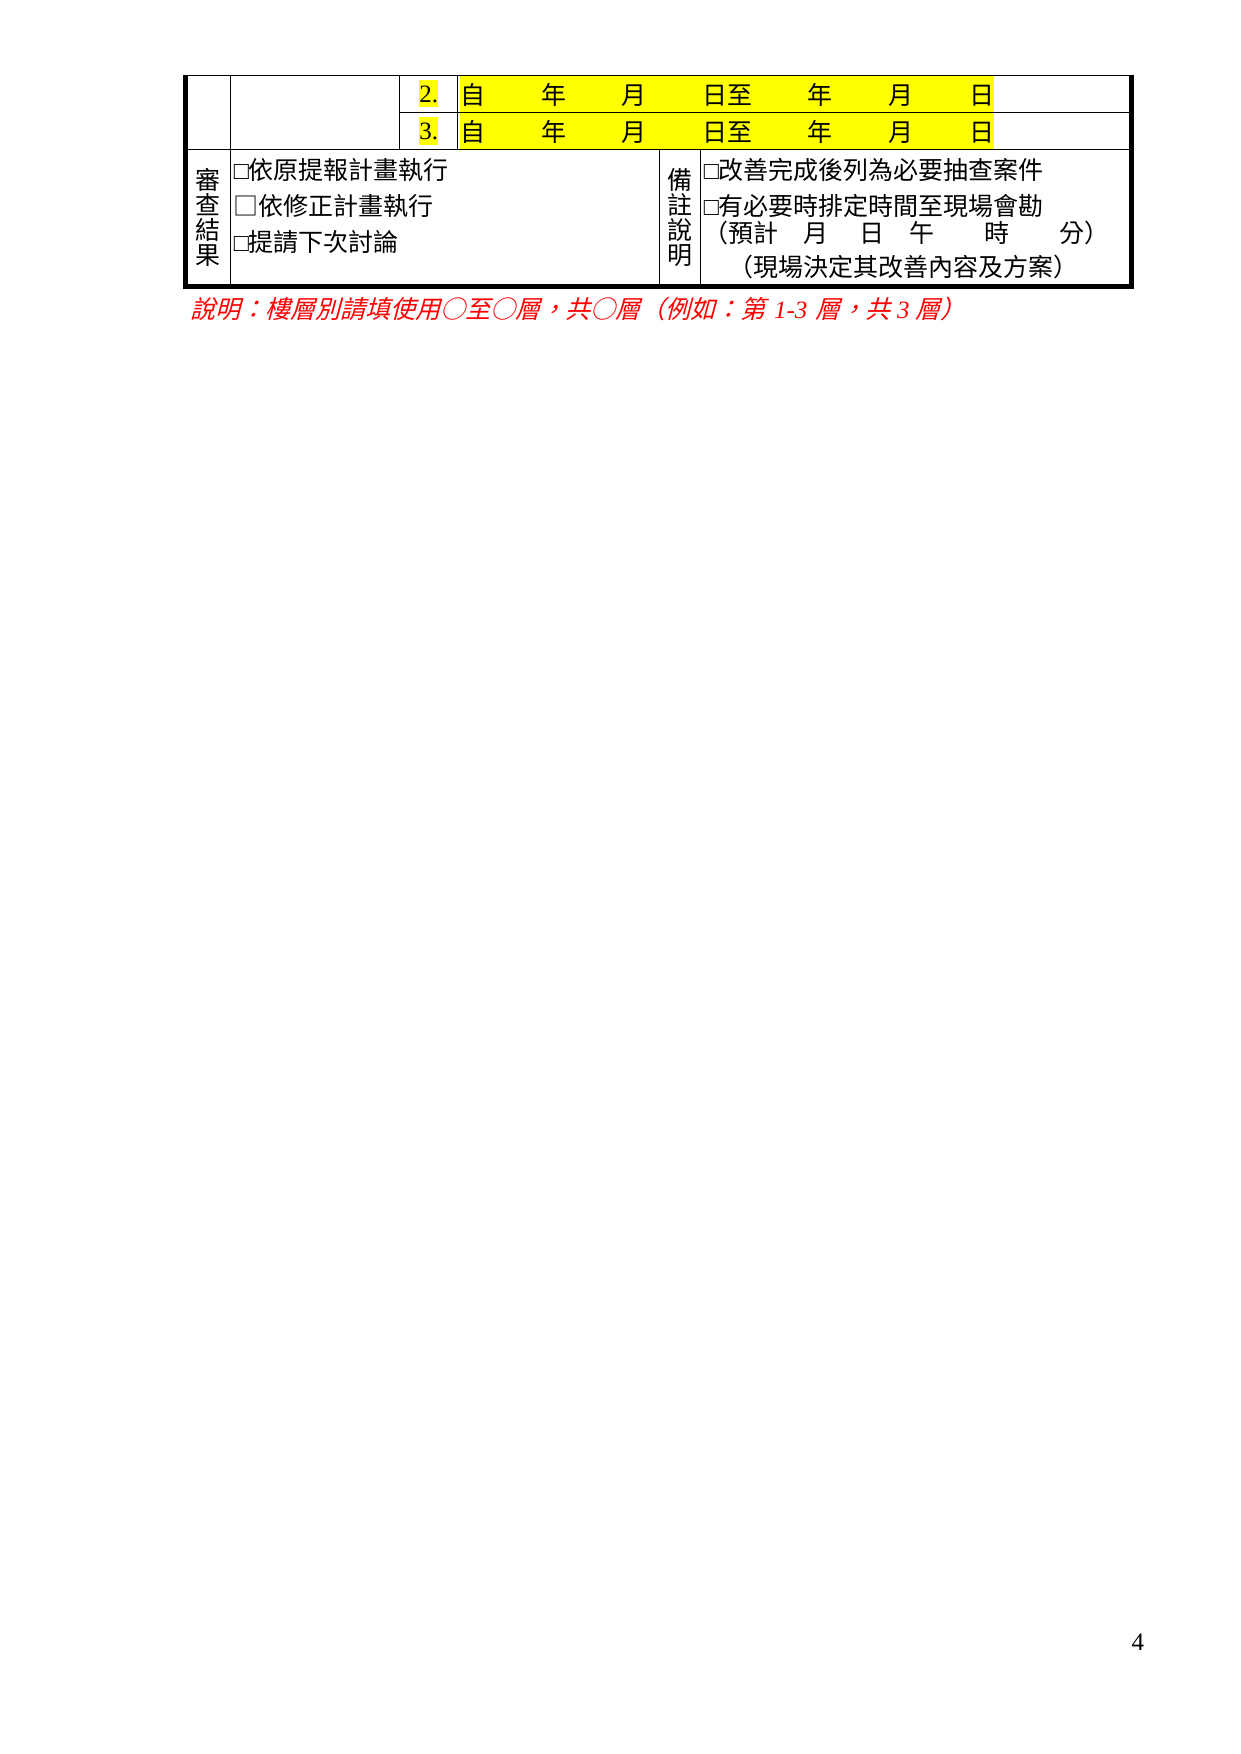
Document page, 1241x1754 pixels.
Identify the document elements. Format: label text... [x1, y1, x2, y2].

table_cell 3. [400, 113, 457, 149]
table_cell 審查結果 [188, 150, 230, 284]
table_cell 自 年 月 日至 年 月 日 [458, 113, 1129, 149]
table_cell □依原提報計畫執行 □依修正計畫執行 □提請下次討論 [231, 150, 659, 284]
table_cell □改善完成後列為必要抽查案件 □有必要時排定時間至現場會勘 （預計 月 日 午 時 分） （現場決定其改善內容及方案） [701, 150, 1129, 284]
text 說明：樓層別請填使用○至○層，共○層（例如：第1-3層，共3層） [191, 289, 1141, 327]
table_cell 備註說明 [660, 150, 700, 284]
table_cell 自 年 月 日至 年 月 日 [458, 76, 1129, 112]
table_cell 檢查紀錄 [188, 76, 230, 149]
table_cell [231, 76, 399, 149]
table_cell 2. [400, 76, 457, 112]
